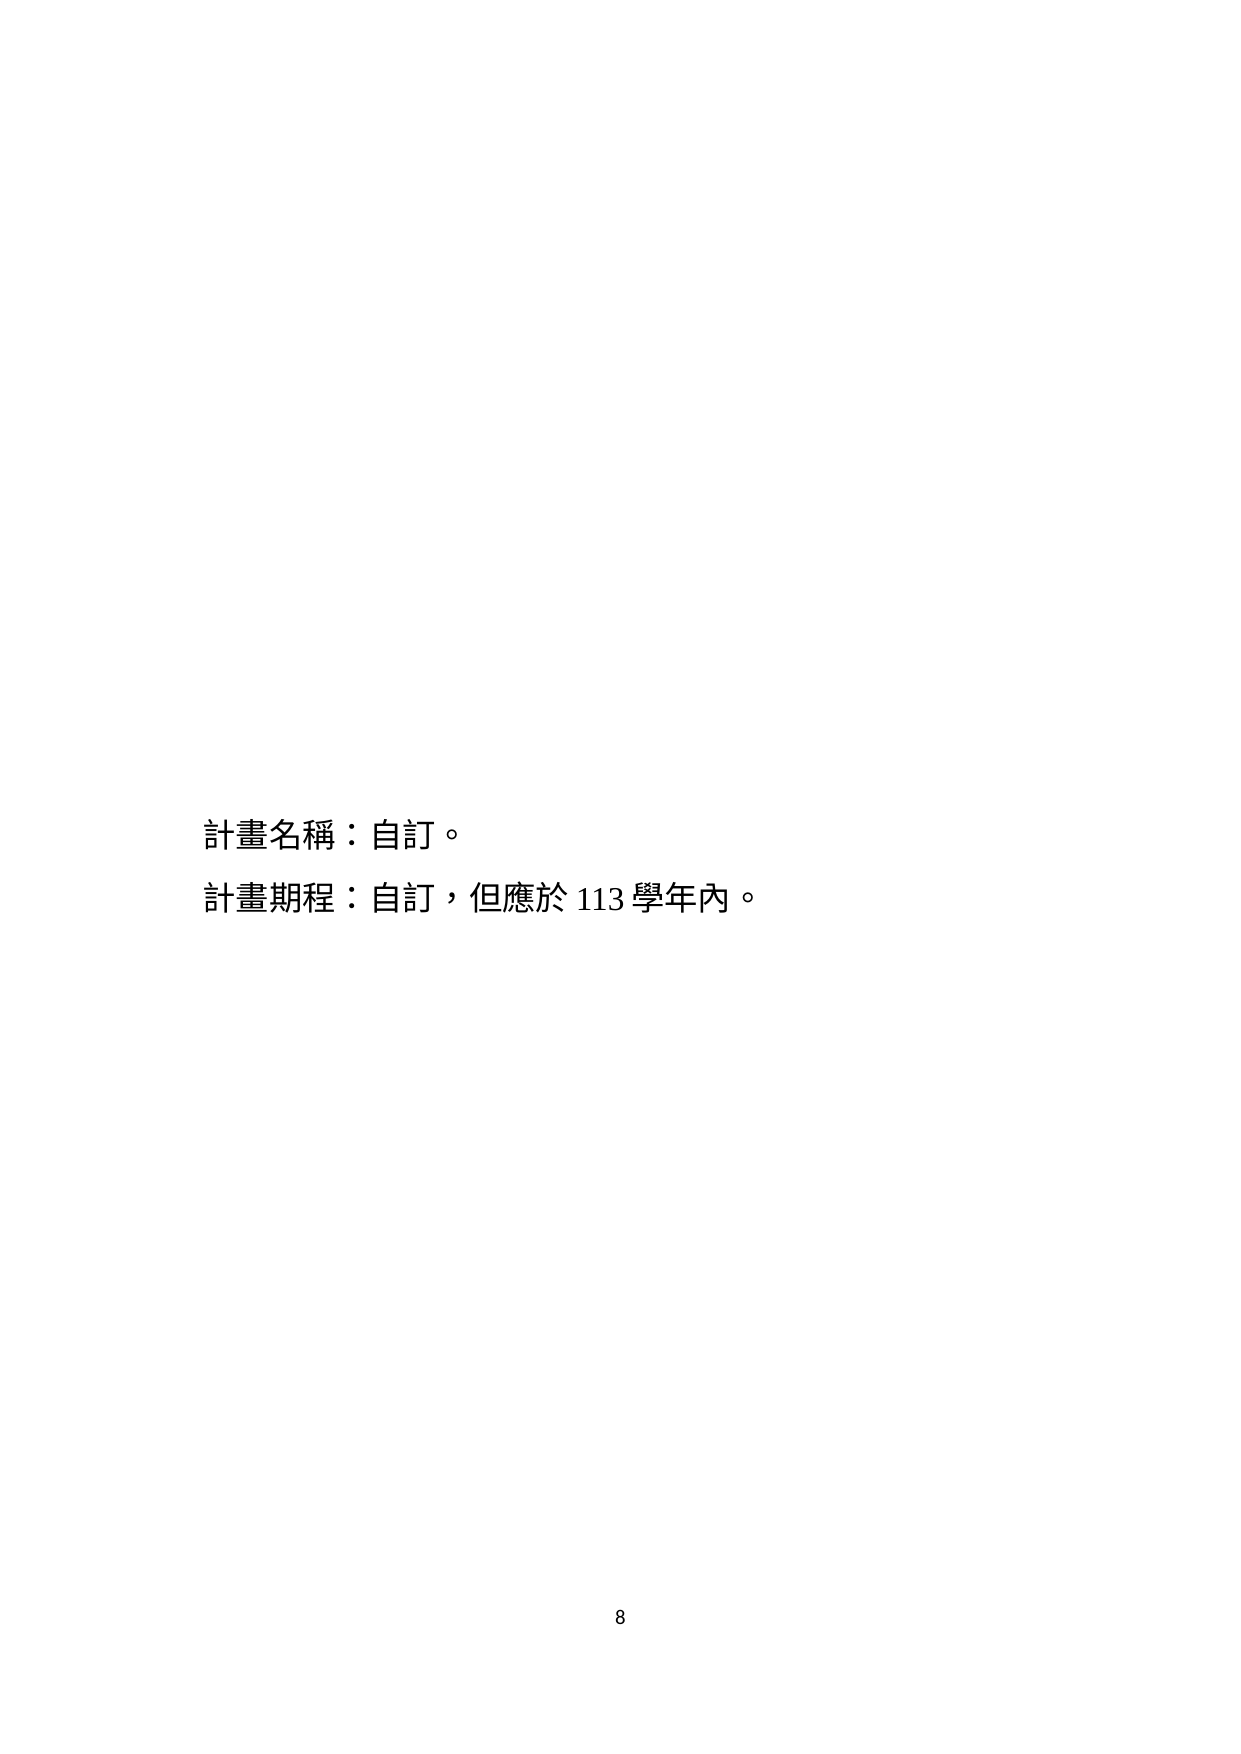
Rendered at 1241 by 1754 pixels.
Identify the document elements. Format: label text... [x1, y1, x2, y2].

text 計畫期程：自訂，但應於113學年內。 [202, 854, 1053, 917]
text 計畫名稱：自訂。 [202, 792, 1053, 854]
